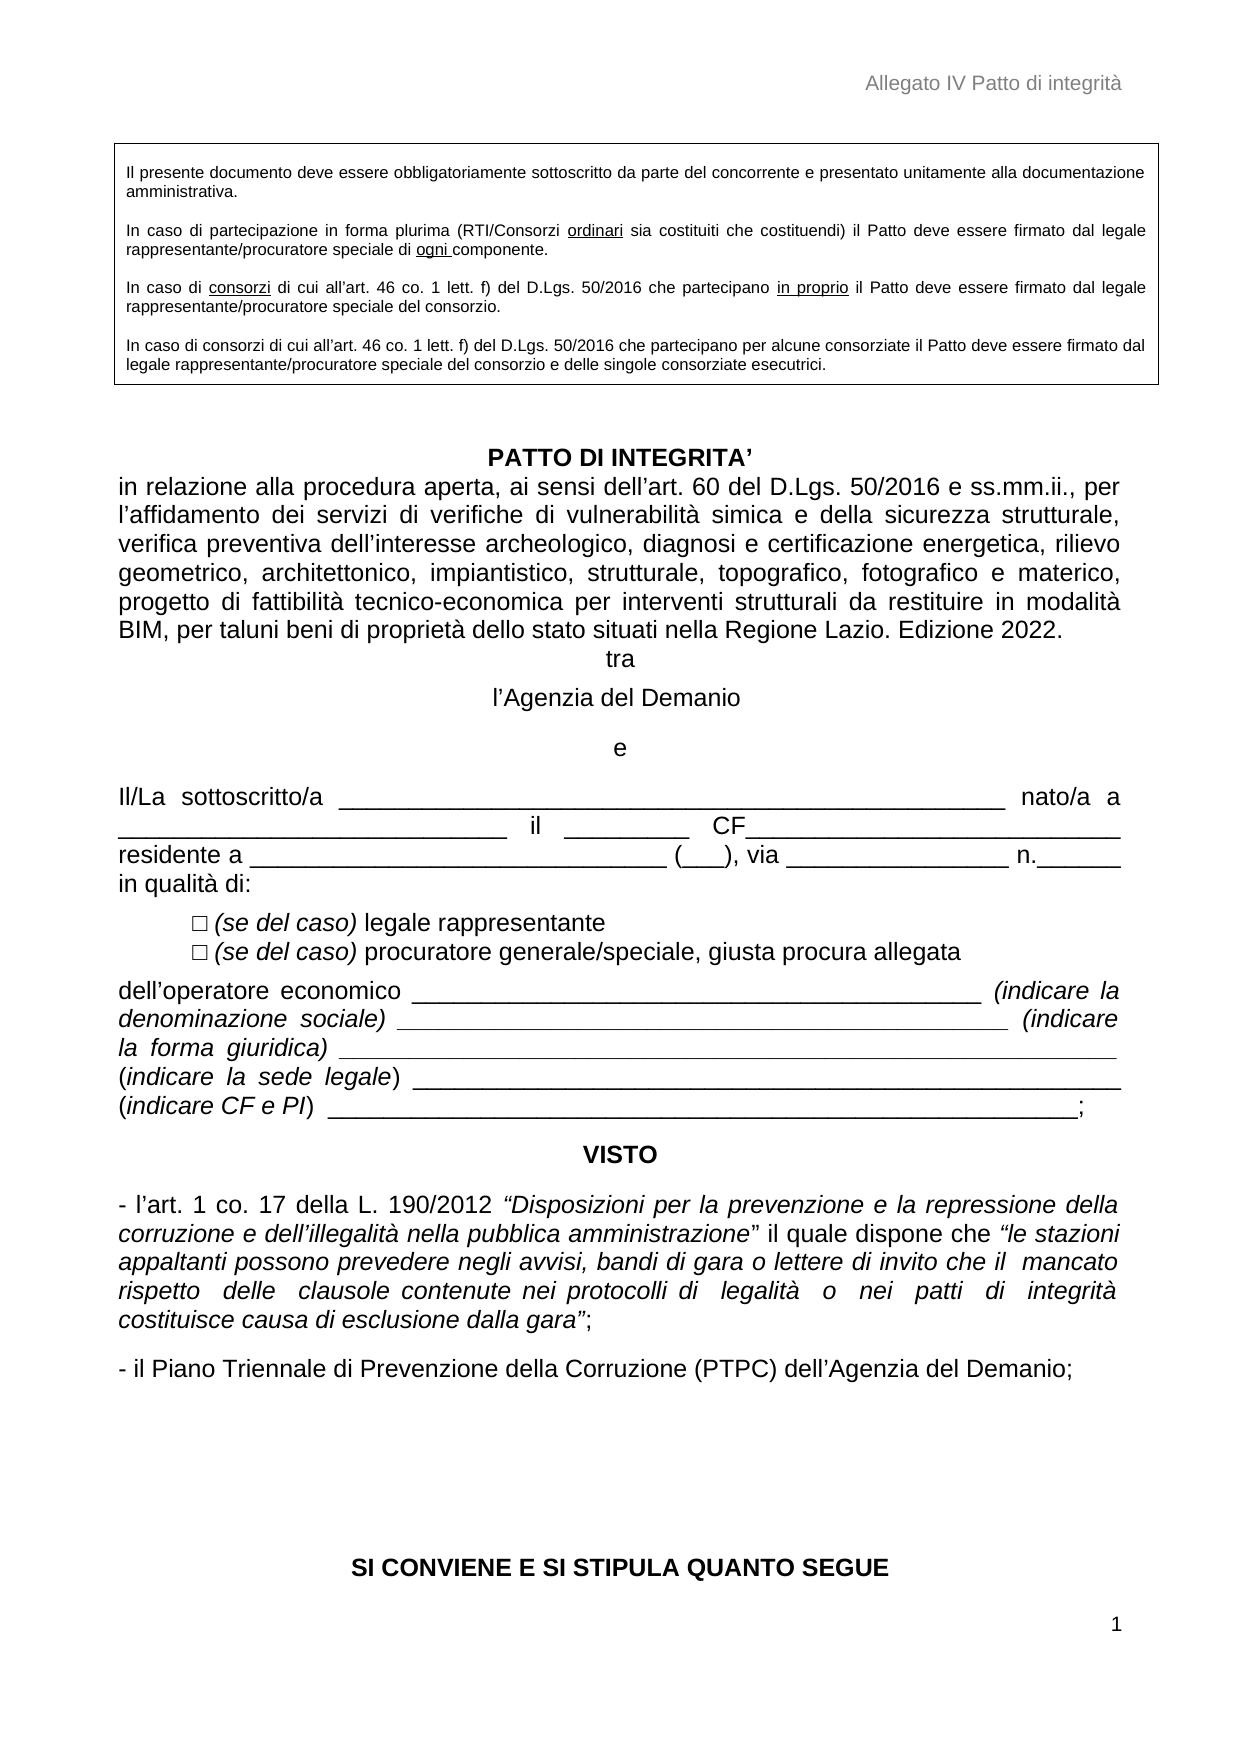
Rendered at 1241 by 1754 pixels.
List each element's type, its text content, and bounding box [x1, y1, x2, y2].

text in relazione alla procedura aperta, ai sensi dell’art. 60 del D.Lgs. 50/2016 e ss.mm.ii., per l’affidamento dei servizi di verifiche di vulnerabilità simica e della sicurezza strutturale, verifica preventiva dell’interesse archeologico, diagnosi e certificazione energetica, rilievo geometrico, architettonico, impiantistico, strutturale, topografico, fotografico e materico, progetto di fattibilità tecnico-economica per interventi strutturali da restituire in modalità BIM, per taluni beni di proprietà dello stato situati nella Regione Lazio. Edizione 2022. [118, 471, 1122, 644]
text e [118, 733, 1122, 761]
text Il/La sottoscritto/a ________________________________________________ nato/a a ____________________________ il _________ CF___________________________ residente a ______________________________ (___), via ________________ n.______ in qualità di: [118, 782, 1122, 897]
text □ (se del caso) legale rappresentante [192, 908, 1122, 936]
text tra [118, 644, 1122, 673]
table_header Il presente documento deve essere obbligatoriamente sottoscritto da parte del concorrente e presentato unitamente alla documentazione amministrativa. In caso di partecipazione in forma plurima (RTI/Consorzi ordinari sia costituiti che costituendi) il Patto deve essere firmato dal legale rappresentante/procuratore speciale di ogni componente. In caso di consorzi di cui all’art. 46 co. 1 lett. f) del D.Lgs. 50/2016 che partecipano in proprio il Patto deve essere firmato dal legale rappresentante/procuratore speciale del consorzio. In caso di consorzi di cui all’art. 46 co. 1 lett. f) del D.Lgs. 50/2016 che partecipano per alcune consorziate il Patto deve essere firmato dal legale rappresentante/procuratore speciale del consorzio e delle singole consorziate esecutrici. [115, 144, 1158, 384]
text dell’operatore economico _________________________________________ (indicare la denominazione sociale) ____________________________________________ (indicare la forma giuridica) ________________________________________________________ (indicare la sede legale) ___________________________________________________ (indicare CF e PI) ______________________________________________________; [118, 976, 1122, 1119]
text l’Agenzia del Demanio [118, 683, 1122, 712]
text □ (se del caso) procuratore generale/speciale, giusta procura allegata [192, 936, 1122, 965]
text - il Piano Triennale di Prevenzione della Corruzione (PTPC) dell’Agenzia del Demanio; [118, 1354, 1122, 1383]
text PATTO DI INTEGRITA’ [118, 443, 1122, 471]
text - l’art. 1 co. 17 della L. 190/2012 “Disposizioni per la prevenzione e la repressione della corruzione e dell’illegalità nella pubblica amministrazione” il quale dispone che “le stazioni appaltanti possono prevedere negli avvisi, bandi di gara o lettere di invito che il mancato rispetto delle clausole contenute nei protocolli di legalità o nei patti di integrità costituisce causa di esclusione dalla gara”; [118, 1190, 1122, 1333]
text VISTO [118, 1140, 1122, 1169]
text SI CONVIENE E SI STIPULA QUANTO SEGUE [118, 1553, 1122, 1581]
